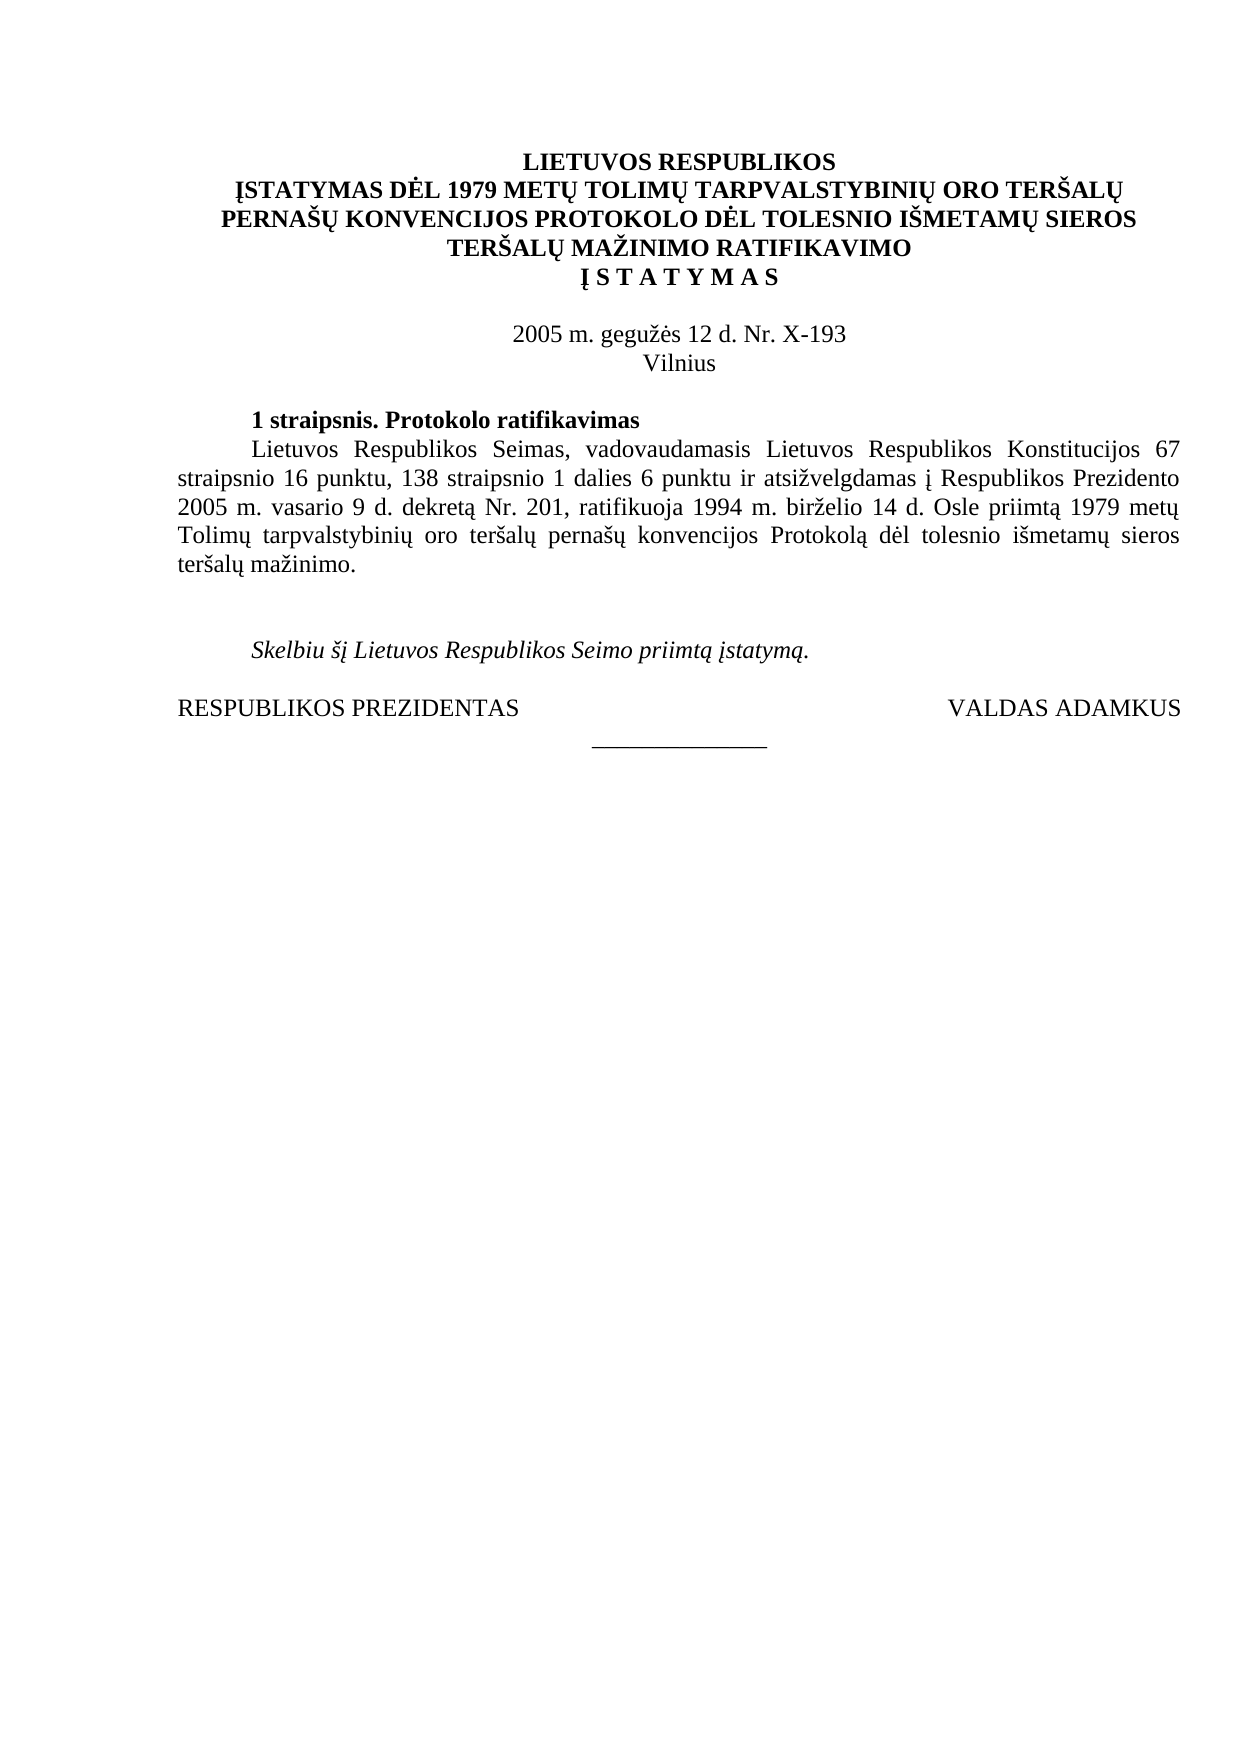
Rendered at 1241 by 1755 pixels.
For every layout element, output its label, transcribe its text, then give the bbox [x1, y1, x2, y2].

text ĮSTATYMAS DĖL 1979 METŲ TOLIMŲ TARPVALSTYBINIŲ ORO TERŠALŲ PERNAŠŲ KONVENCIJOS PROTOKOLO DĖL TOLESNIO IŠMETAMŲ SIEROS TERŠALŲ MAŽINIMO RATIFIKAVIMO [177, 176, 1181, 262]
text LIETUVOS RESPUBLIKOS [177, 147, 1181, 176]
text 2005 m. gegužės 12 d. Nr. X-193 [177, 319, 1181, 348]
text Lietuvos Respublikos Seimas, vadovaudamasis Lietuvos Respublikos Konstitucijos 67 straipsnio 16 punktu, 138 straipsnio 1 dalies 6 punktu ir atsižvelgdamas į Respublikos Prezidento 2005 m. vasario 9 d. dekretą Nr. 201, ratifikuoja 1994 m. birželio 14 d. Osle priimtą 1979 metų Tolimų tarpvalstybinių oro teršalų pernašų konvencijos Protokolą dėl tolesnio išmetamų sieros teršalų mažinimo. [177, 434, 1181, 578]
text Skelbiu šį Lietuvos Respublikos Seimo priimtą įstatymą. [177, 636, 1181, 664]
text Į S T A T Y M A S [177, 262, 1181, 291]
text 1 straipsnis. Protokolo ratifikavimas [177, 406, 1181, 434]
text ______________ [177, 722, 1181, 751]
text RESPUBLIKOS PREZIDENTAS VALDAS ADAMKUS [177, 693, 1181, 722]
text Vilnius [177, 348, 1181, 377]
